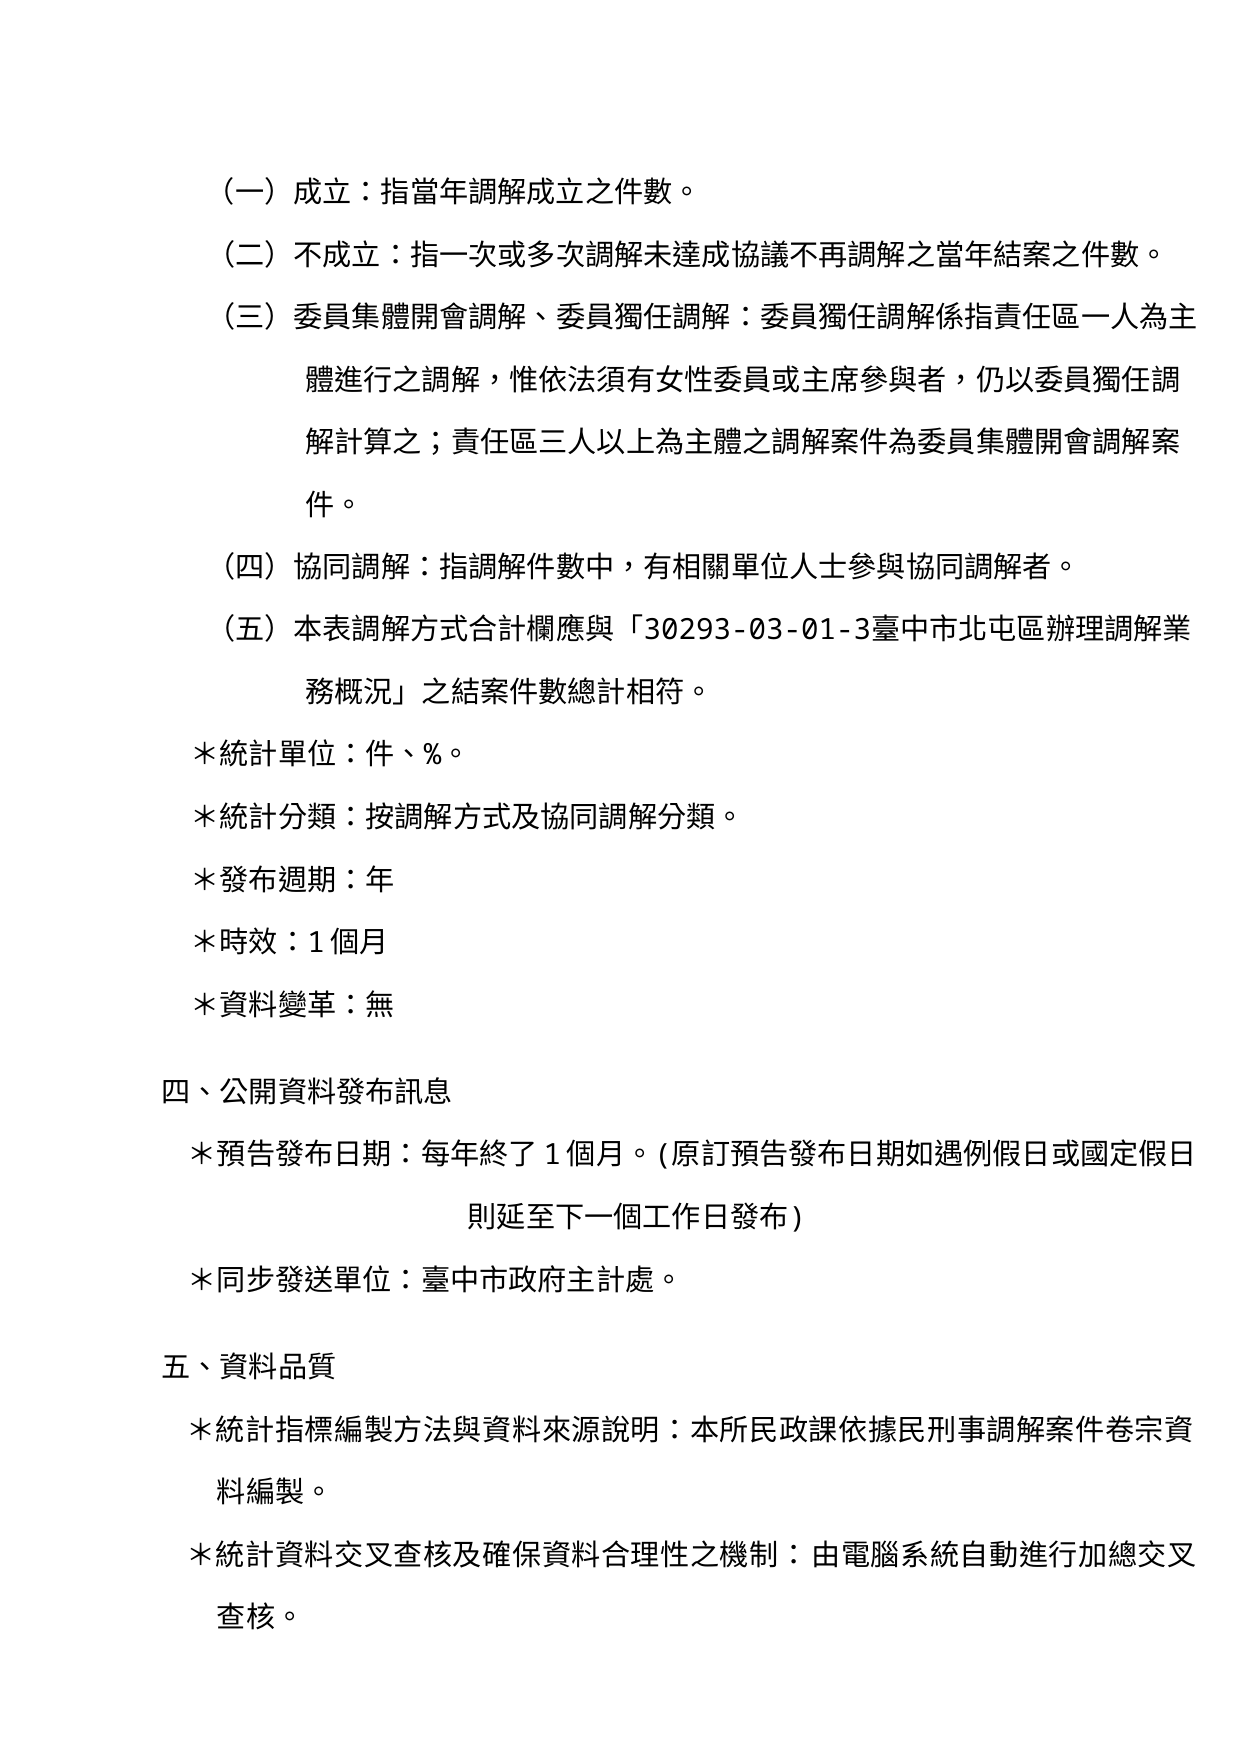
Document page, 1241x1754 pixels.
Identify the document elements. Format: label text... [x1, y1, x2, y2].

table_header （一）成立：指當年調解成立之件數。 （二）不成立：指一次或多次調解未達成協議不再調解之當年結案之件數。 （三）委員集體開會調解、委員獨任調解：委員獨任調解係指責任區一人為主體進行之調解，惟依法須有女性委員或主席參與者，仍以委員獨任調解計算之；責任區三人以上為主體之調解案件為委員集體開會調解案件。 （四）協同調解：指調解件數中，有相關單位人士參與協同調解者。 （五）本表調解方式合計欄應與「30293-03-01-3臺中市北屯區辦理調解業務概況」之結案件數總計相符。 ＊統計單位：件、%。 ＊統計分類：按調解方式及協同調解分類。 ＊發布週期：年 ＊時效：1個月 ＊資料變革：無 四、公開資料發布訊息 ＊預告發布日期：每年終了1個月。(原訂預告發布日期如遇例假日或國定假日 則延至下一個工作日發布) ＊同步發送單位：臺中市政府主計處。 五、資料品質 ＊統計指標編製方法與資料來源說明：本所民政課依據民刑事調解案件卷宗資料編製。 ＊統計資料交叉查核及確保資料合理性之機制：由電腦系統自動進行加總交叉查核。 [150, 148, 1209, 1636]
